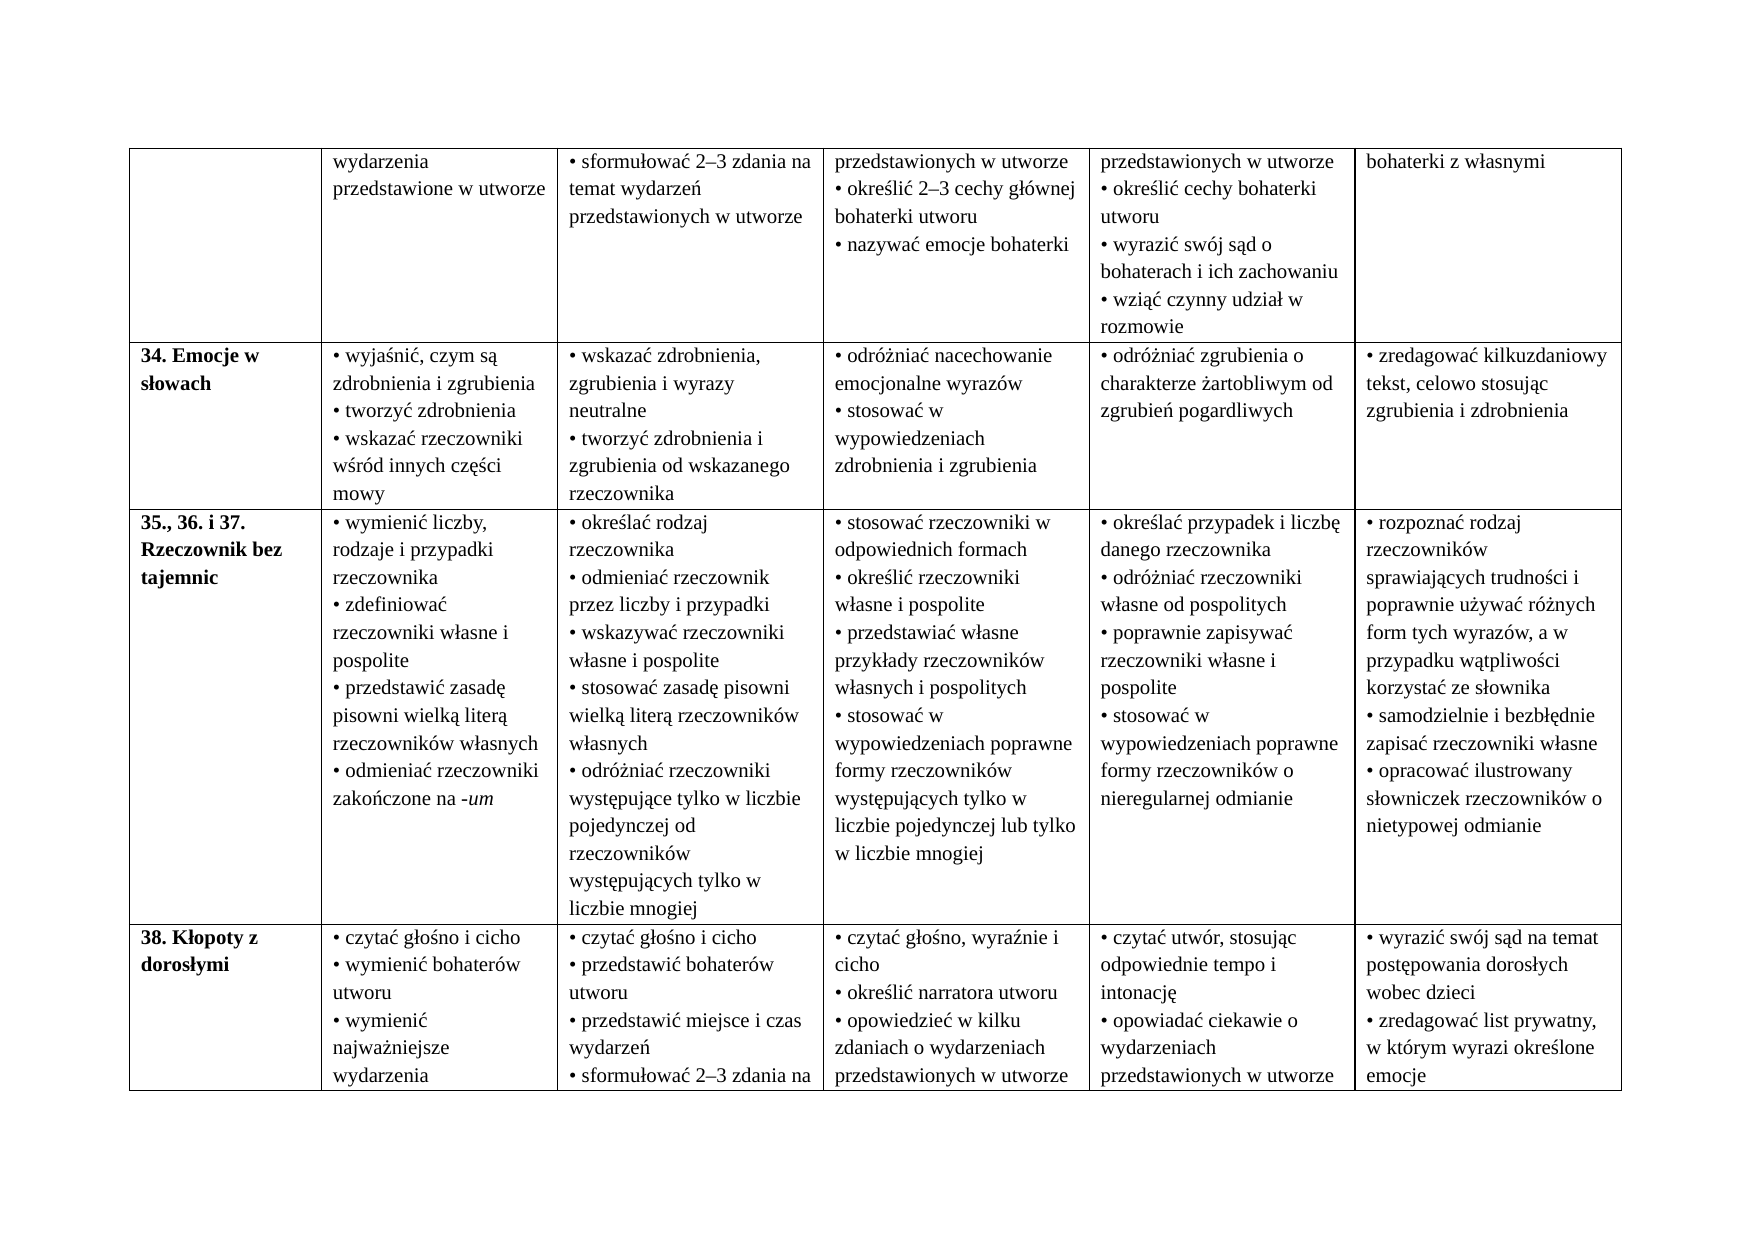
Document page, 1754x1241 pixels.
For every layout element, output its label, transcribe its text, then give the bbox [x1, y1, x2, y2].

table_cell • stosować rzeczowniki w odpowiednich formach • określić rzeczowniki własne i pospolite • przedstawiać własne przykłady rzeczowników własnych i pospolitych • stosować w wypowiedzeniach poprawne formy rzeczowników występujących tylko w liczbie pojedynczej lub tylko w liczbie mnogiej [824, 510, 1089, 924]
table_cell 38. Kłopoty z dorosłymi [130, 925, 321, 1090]
table_cell • wymienić liczby, rodzaje i przypadki rzeczownika • zdefiniować rzeczowniki własne i pospolite • przedstawić zasadę pisowni wielką literą rzeczowników własnych • odmieniać rzeczowniki zakończone na -um [322, 510, 557, 924]
table_cell • wskazać zdrobnienia, zgrubienia i wyrazy neutralne • tworzyć zdrobnienia i zgrubienia od wskazanego rzeczownika [558, 343, 823, 508]
table_cell 35., 36. i 37. Rzeczownik bez tajemnic [130, 510, 321, 924]
table_cell • zredagować kilkuzdaniowy tekst, celowo stosując zgrubienia i zdrobnienia [1356, 343, 1621, 508]
table_cell • czytać głośno, wyraźnie i cicho • określić narratora utworu • opowiedzieć w kilku zdaniach o wydarzeniach przedstawionych w utworze [824, 925, 1089, 1090]
table_cell • odróżniać zgrubienia o charakterze żartobliwym od zgrubień pogardliwych [1090, 343, 1354, 508]
table_cell przedstawionych w utworze • określić cechy bohaterki utworu • wyrazić swój sąd o bohaterach i ich zachowaniu • wziąć czynny udział w rozmowie [1090, 149, 1354, 342]
table_cell przedstawionych w utworze • określić 2–3 cechy głównej bohaterki utworu • nazywać emocje bohaterki [824, 149, 1089, 342]
table_cell wydarzenia przedstawione w utworze [322, 149, 557, 342]
table_cell • wyjaśnić, czym są zdrobnienia i zgrubienia • tworzyć zdrobnienia • wskazać rzeczowniki wśród innych części mowy [322, 343, 557, 508]
table_cell • czytać utwór, stosując odpowiednie tempo i intonację • opowiadać ciekawie o wydarzeniach przedstawionych w utworze [1090, 925, 1354, 1090]
table_cell • czytać głośno i cicho • wymienić bohaterów utworu • wymienić najważniejsze wydarzenia [322, 925, 557, 1090]
table_cell • rozpoznać rodzaj rzeczowników sprawiających trudności i poprawnie używać różnych form tych wyrazów, a w przypadku wątpliwości korzystać ze słownika • samodzielnie i bezbłędnie zapisać rzeczowniki własne • opracować ilustrowany słowniczek rzeczowników o nietypowej odmianie [1356, 510, 1621, 924]
table_cell [130, 149, 321, 342]
table_cell • sformułować 2–3 zdania na temat wydarzeń przedstawionych w utworze [558, 149, 823, 342]
table_cell • wyrazić swój sąd na temat postępowania dorosłych wobec dzieci • zredagować list prywatny, w którym wyrazi określone emocje [1356, 925, 1621, 1090]
table_cell • czytać głośno i cicho • przedstawić bohaterów utworu • przedstawić miejsce i czas wydarzeń • sformułować 2–3 zdania na [558, 925, 823, 1090]
table_cell • określać rodzaj rzeczownika • odmieniać rzeczownik przez liczby i przypadki • wskazywać rzeczowniki własne i pospolite • stosować zasadę pisowni wielką literą rzeczowników własnych • odróżniać rzeczowniki występujące tylko w liczbie pojedynczej od rzeczowników występujących tylko w liczbie mnogiej [558, 510, 823, 924]
table_cell bohaterki z własnymi [1356, 149, 1621, 342]
table_cell 34. Emocje w słowach [130, 343, 321, 508]
table_cell • określać przypadek i liczbę danego rzeczownika • odróżniać rzeczowniki własne od pospolitych • poprawnie zapisywać rzeczowniki własne i pospolite • stosować w wypowiedzeniach poprawne formy rzeczowników o nieregularnej odmianie [1090, 510, 1354, 924]
table_cell • odróżniać nacechowanie emocjonalne wyrazów • stosować w wypowiedzeniach zdrobnienia i zgrubienia [824, 343, 1089, 508]
